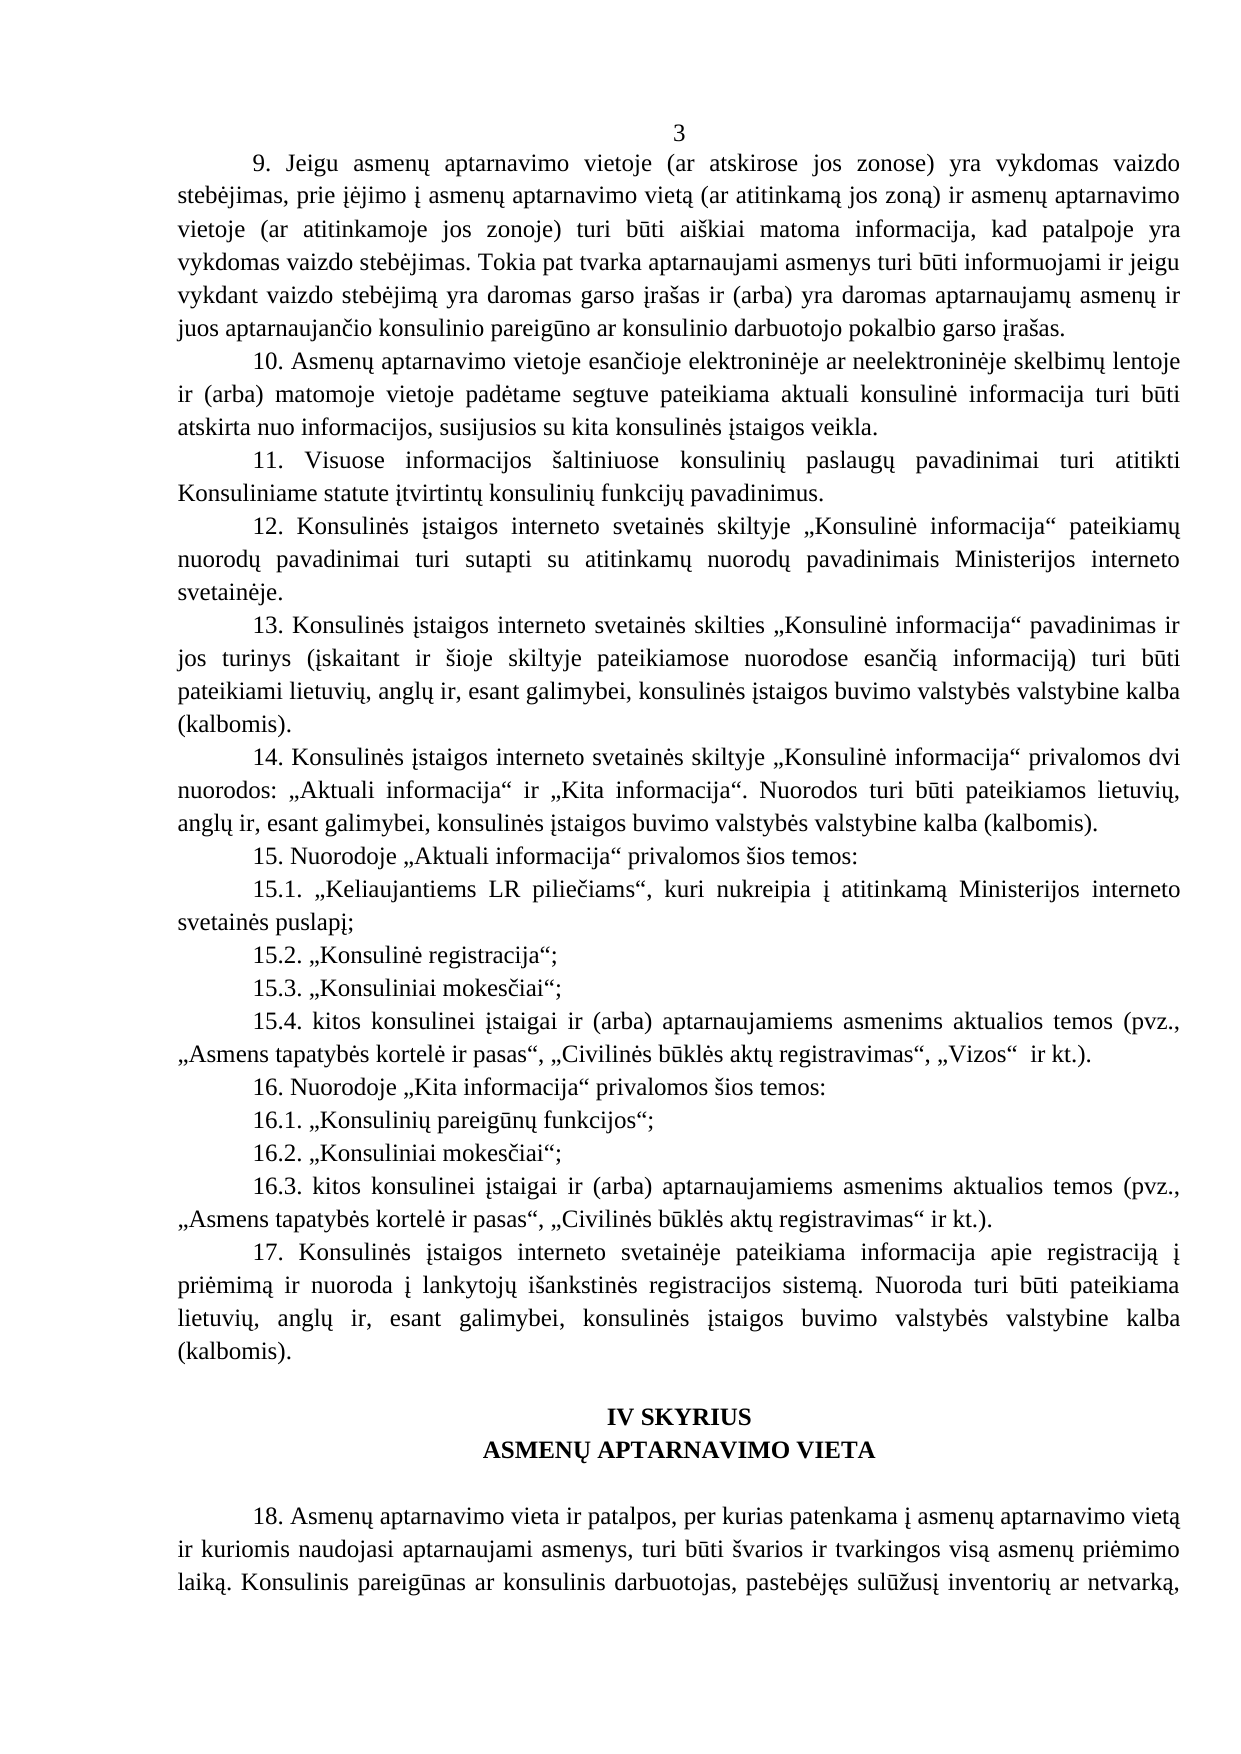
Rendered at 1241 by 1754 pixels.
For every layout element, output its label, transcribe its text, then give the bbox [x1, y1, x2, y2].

text 15.3. „Konsuliniai mokesčiai“; [177, 973, 1181, 1002]
text 13. Konsulinės įstaigos interneto svetainės skilties „Konsulinė informacija“ pavadinimas ir jos turinys (įskaitant ir šioje skiltyje pateikiamose nuorodose esančią informaciją) turi būti pateikiami lietuvių, anglų ir, esant galimybei, konsulinės įstaigos buvimo valstybės valstybine kalba (kalbomis). [177, 610, 1181, 738]
text 10. Asmenų aptarnavimo vietoje esančioje elektroninėje ar neelektroninėje skelbimų lentoje ir (arba) matomoje vietoje padėtame segtuve pateikiama aktuali konsulinė informacija turi būti atskirta nuo informacijos, susijusios su kita konsulinės įstaigos veikla. [177, 346, 1181, 441]
text IV SKYRIUS [177, 1402, 1181, 1431]
text 16. Nuorodoje „Kita informacija“ privalomos šios temos: [177, 1072, 1181, 1101]
text 14. Konsulinės įstaigos interneto svetainės skiltyje „Konsulinė informacija“ privalomos dvi nuorodos: „Aktuali informacija“ ir „Kita informacija“. Nuorodos turi būti pateikiamos lietuvių, anglų ir, esant galimybei, konsulinės įstaigos buvimo valstybės valstybine kalba (kalbomis). [177, 742, 1181, 837]
text 17. Konsulinės įstaigos interneto svetainėje pateikiama informacija apie registraciją į priėmimą ir nuoroda į lankytojų išankstinės registracijos sistemą. Nuoroda turi būti pateikiama lietuvių, anglų ir, esant galimybei, konsulinės įstaigos buvimo valstybės valstybine kalba (kalbomis). [177, 1237, 1181, 1365]
text 15. Nuorodoje „Aktuali informacija“ privalomos šios temos: [177, 841, 1181, 870]
text 16.3. kitos konsulinei įstaigai ir (arba) aptarnaujamiems asmenims aktualios temos (pvz., „Asmens tapatybės kortelė ir pasas“, „Civilinės būklės aktų registravimas“ ir kt.). [177, 1171, 1181, 1233]
text 16.1. „Konsulinių pareigūnų funkcijos“; [177, 1105, 1181, 1134]
text 11. Visuose informacijos šaltiniuose konsulinių paslaugų pavadinimai turi atitikti Konsuliniame statute įtvirtintų konsulinių funkcijų pavadinimus. [177, 445, 1181, 507]
text 15.1. „Keliaujantiems LR piliečiams“, kuri nukreipia į atitinkamą Ministerijos interneto svetainės puslapį; [177, 874, 1181, 936]
text 15.2. „Konsulinė registracija“; [177, 940, 1181, 969]
text 9. Jeigu asmenų aptarnavimo vietoje (ar atskirose jos zonose) yra vykdomas vaizdo stebėjimas, prie įėjimo į asmenų aptarnavimo vietą (ar atitinkamą jos zoną) ir asmenų aptarnavimo vietoje (ar atitinkamoje jos zonoje) turi būti aiškiai matoma informacija, kad patalpoje yra vykdomas vaizdo stebėjimas. Tokia pat tvarka aptarnaujami asmenys turi būti informuojami ir jeigu vykdant vaizdo stebėjimą yra daromas garso įrašas ir (arba) yra daromas aptarnaujamų asmenų ir juos aptarnaujančio konsulinio pareigūno ar konsulinio darbuotojo pokalbio garso įrašas. [177, 148, 1181, 341]
text ASMENŲ APTARNAVIMO VIETA [177, 1435, 1181, 1464]
text 12. Konsulinės įstaigos interneto svetainės skiltyje „Konsulinė informacija“ pateikiamų nuorodų pavadinimai turi sutapti su atitinkamų nuorodų pavadinimais Ministerijos interneto svetainėje. [177, 511, 1181, 606]
text 15.4. kitos konsulinei įstaigai ir (arba) aptarnaujamiems asmenims aktualios temos (pvz., „Asmens tapatybės kortelė ir pasas“, „Civilinės būklės aktų registravimas“, „Vizos“ ir kt.). [177, 1006, 1181, 1068]
text 16.2. „Konsuliniai mokesčiai“; [177, 1138, 1181, 1167]
text 18. Asmenų aptarnavimo vieta ir patalpos, per kurias patenkama į asmenų aptarnavimo vietą ir kuriomis naudojasi aptarnaujami asmenys, turi būti švarios ir tvarkingos visą asmenų priėmimo laiką. Konsulinis pareigūnas ar konsulinis darbuotojas, pastebėjęs sulūžusį inventorių ar netvarką, [177, 1501, 1181, 1596]
